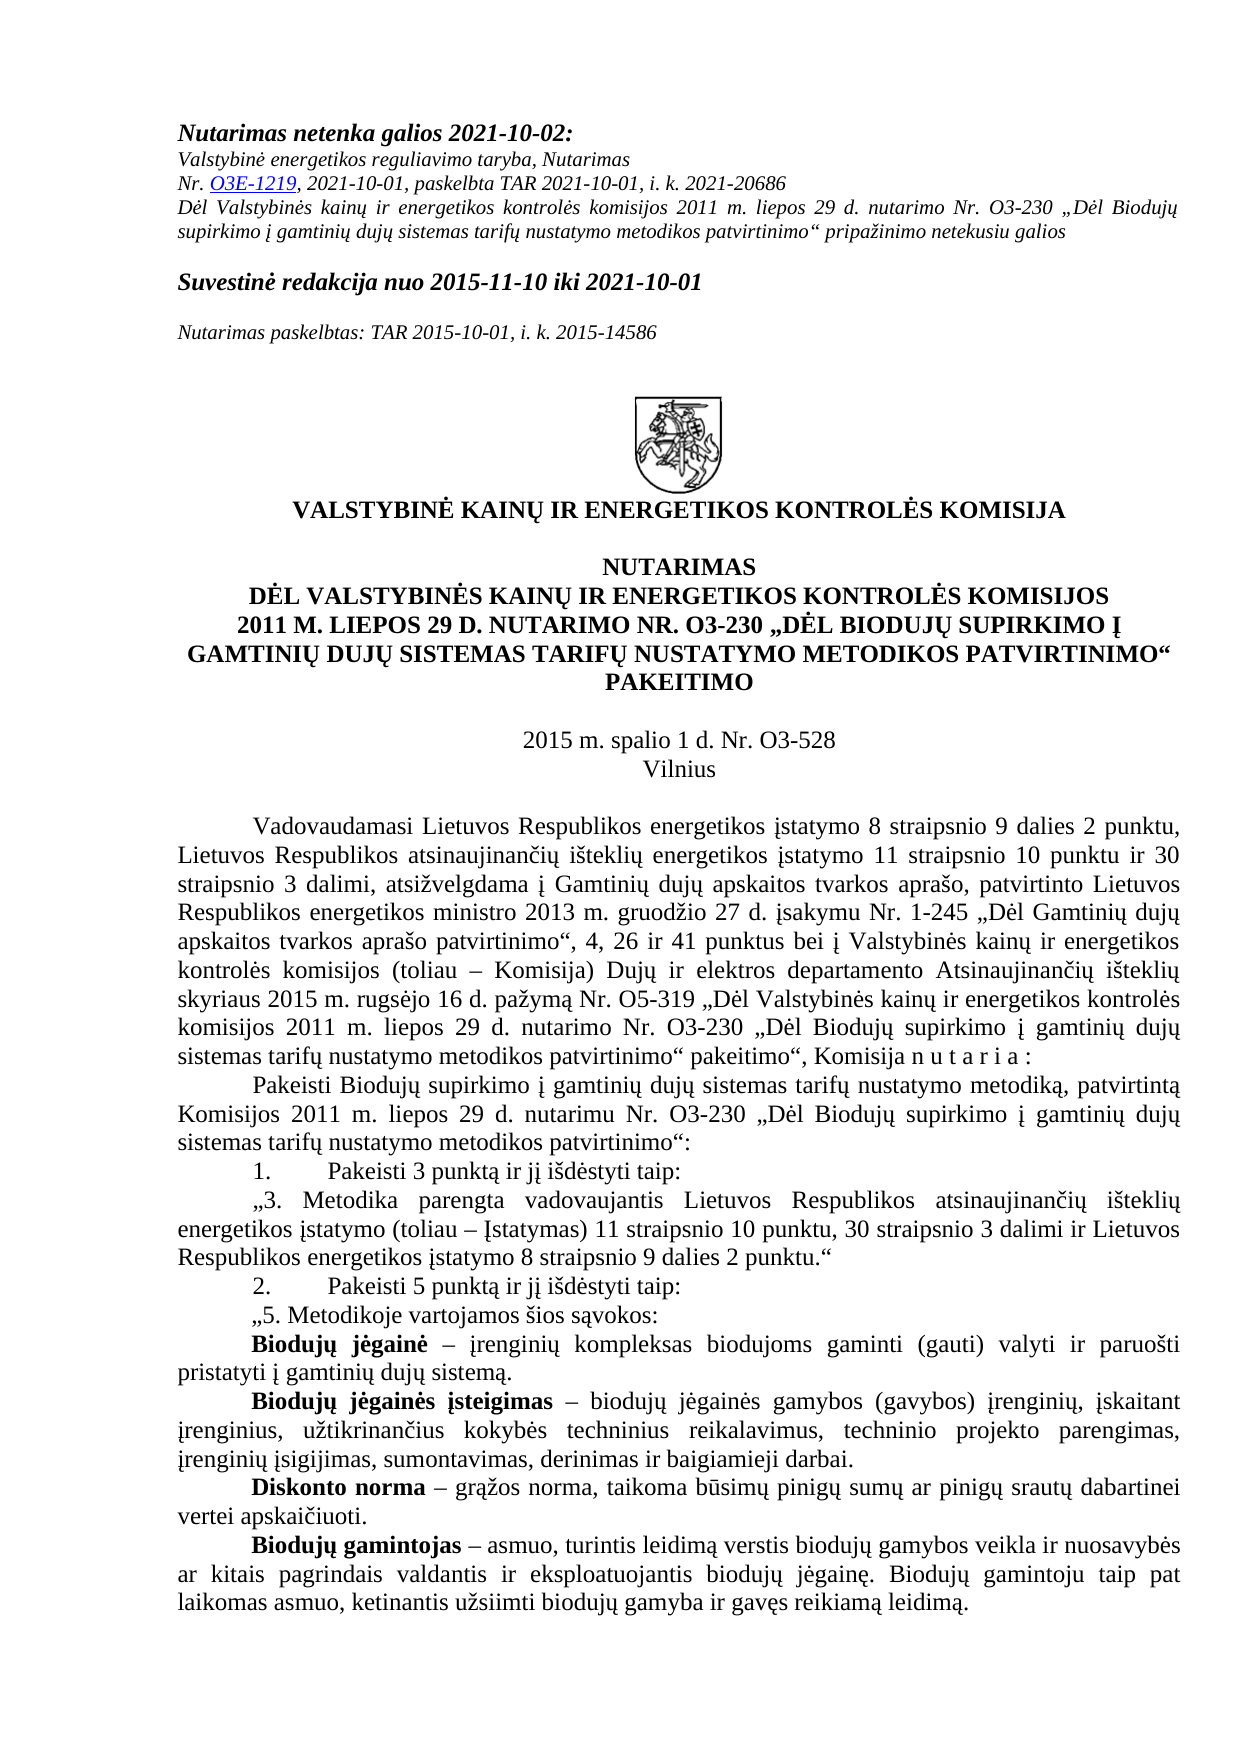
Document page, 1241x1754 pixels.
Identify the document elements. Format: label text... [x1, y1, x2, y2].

text „5. Metodikoje vartojamos šios sąvokos: [177, 1300, 1181, 1329]
text 2015 m. spalio 1 d. Nr. O3-528 [177, 725, 1181, 754]
text Biodujų jėgainė – įrenginių kompleksas biodujoms gaminti (gauti) valyti ir paruošti pristatyti į gamtinių dujų sistemą. [177, 1329, 1181, 1386]
text Valstybinė energetikos reguliavimo taryba, Nutarimas [177, 147, 1181, 171]
text Diskonto norma – grąžos norma, taikoma būsimų pinigų sumų ar pinigų srautų dabartinei vertei apskaičiuoti. [177, 1472, 1181, 1530]
text Suvestinė redakcija nuo 2015-11-10 iki 2021-10-01 [177, 267, 1181, 296]
text NUTARIMAS [177, 552, 1181, 581]
text 1. Pakeisti 3 punktą ir jį išdėstyti taip: [177, 1156, 1181, 1185]
text Biodujų jėgainės įsteigimas – biodujų jėgainės gamybos (gavybos) įrenginių, įskaitant įrenginius, užtikrinančius kokybės techninius reikalavimus, techninio projekto parengimas, įrenginių įsigijimas, sumontavimas, derinimas ir baigiamieji darbai. [177, 1386, 1181, 1472]
text „3. Metodika parengta vadovaujantis Lietuvos Respublikos atsinaujinančių išteklių energetikos įstatymo (toliau – Įstatymas) 11 straipsnio 10 punktu, 30 straipsnio 3 dalimi ir Lietuvos Respublikos energetikos įstatymo 8 straipsnio 9 dalies 2 punktu.“ [177, 1185, 1181, 1271]
text Biodujų gamintojas – asmuo, turintis leidimą verstis biodujų gamybos veikla ir nuosavybės ar kitais pagrindais valdantis ir eksploatuojantis biodujų jėgainę. Biodujų gamintoju taip pat laikomas asmuo, ketinantis užsiimti biodujų gamyba ir gavęs reikiamą leidimą. [177, 1530, 1181, 1616]
text Vilnius [177, 754, 1181, 782]
text Pakeisti Biodujų supirkimo į gamtinių dujų sistemas tarifų nustatymo metodiką, patvirtintą Komisijos 2011 m. liepos 29 d. nutarimu Nr. O3-230 „Dėl Biodujų supirkimo į gamtinių dujų sistemas tarifų nustatymo metodikos patvirtinimo“: [177, 1070, 1181, 1156]
text Dėl Valstybinės kainų ir energetikos kontrolės komisijos 2011 m. liepos 29 d. nutarimo Nr. O3-230 „Dėl Biodujų supirkimo į gamtinių dujų sistemas tarifų nustatymo metodikos patvirtinimo“ pripažinimo netekusiu galios [177, 195, 1181, 243]
text Nr. O3E-1219, 2021-10-01, paskelbta TAR 2021-10-01, i. k. 2021-20686 [177, 171, 1181, 195]
text Vadovaudamasi Lietuvos Respublikos energetikos įstatymo 8 straipsnio 9 dalies 2 punktu, Lietuvos Respublikos atsinaujinančių išteklių energetikos įstatymo 11 straipsnio 10 punktu ir 30 straipsnio 3 dalimi, atsižvelgdama į Gamtinių dujų apskaitos tvarkos aprašo, patvirtinto Lietuvos Respublikos energetikos ministro 2013 m. gruodžio 27 d. įsakymu Nr. 1-245 „Dėl Gamtinių dujų apskaitos tvarkos aprašo patvirtinimo“, 4, 26 ir 41 punktus bei į Valstybinės kainų ir energetikos kontrolės komisijos (toliau – Komisija) Dujų ir elektros departamento Atsinaujinančių išteklių skyriaus 2015 m. rugsėjo 16 d. pažymą Nr. O5-319 „Dėl Valstybinės kainų ir energetikos kontrolės komisijos 2011 m. liepos 29 d. nutarimo Nr. O3-230 „Dėl Biodujų supirkimo į gamtinių dujų sistemas tarifų nustatymo metodikos patvirtinimo“ pakeitimo“, Komisija n u t a r i a : [177, 811, 1181, 1070]
text DĖL valstybinės kainų ir energetikos kontrolės komisijos 2011 m. liepos 29 d. nutarimo nr. o3-230 „Dėl BIODUJŲ SUPIRKIMO Į GAMTINIŲ DUJŲ SISTEMAS TARIFŲ NUSTATYMO metodikos patvirtinimo“ pakeitimo [177, 581, 1181, 696]
text Nutarimas paskelbtas: TAR 2015-10-01, i. k. 2015-14586 [177, 320, 1181, 344]
text 2. Pakeisti 5 punktą ir jį išdėstyti taip: [177, 1271, 1181, 1300]
text Nutarimas netenka galios 2021-10-02: [177, 118, 1181, 147]
text vALSTYBINĖ KAINŲ IR ENERGETIKOS KONTROLĖS KOMISIJA [177, 495, 1181, 524]
